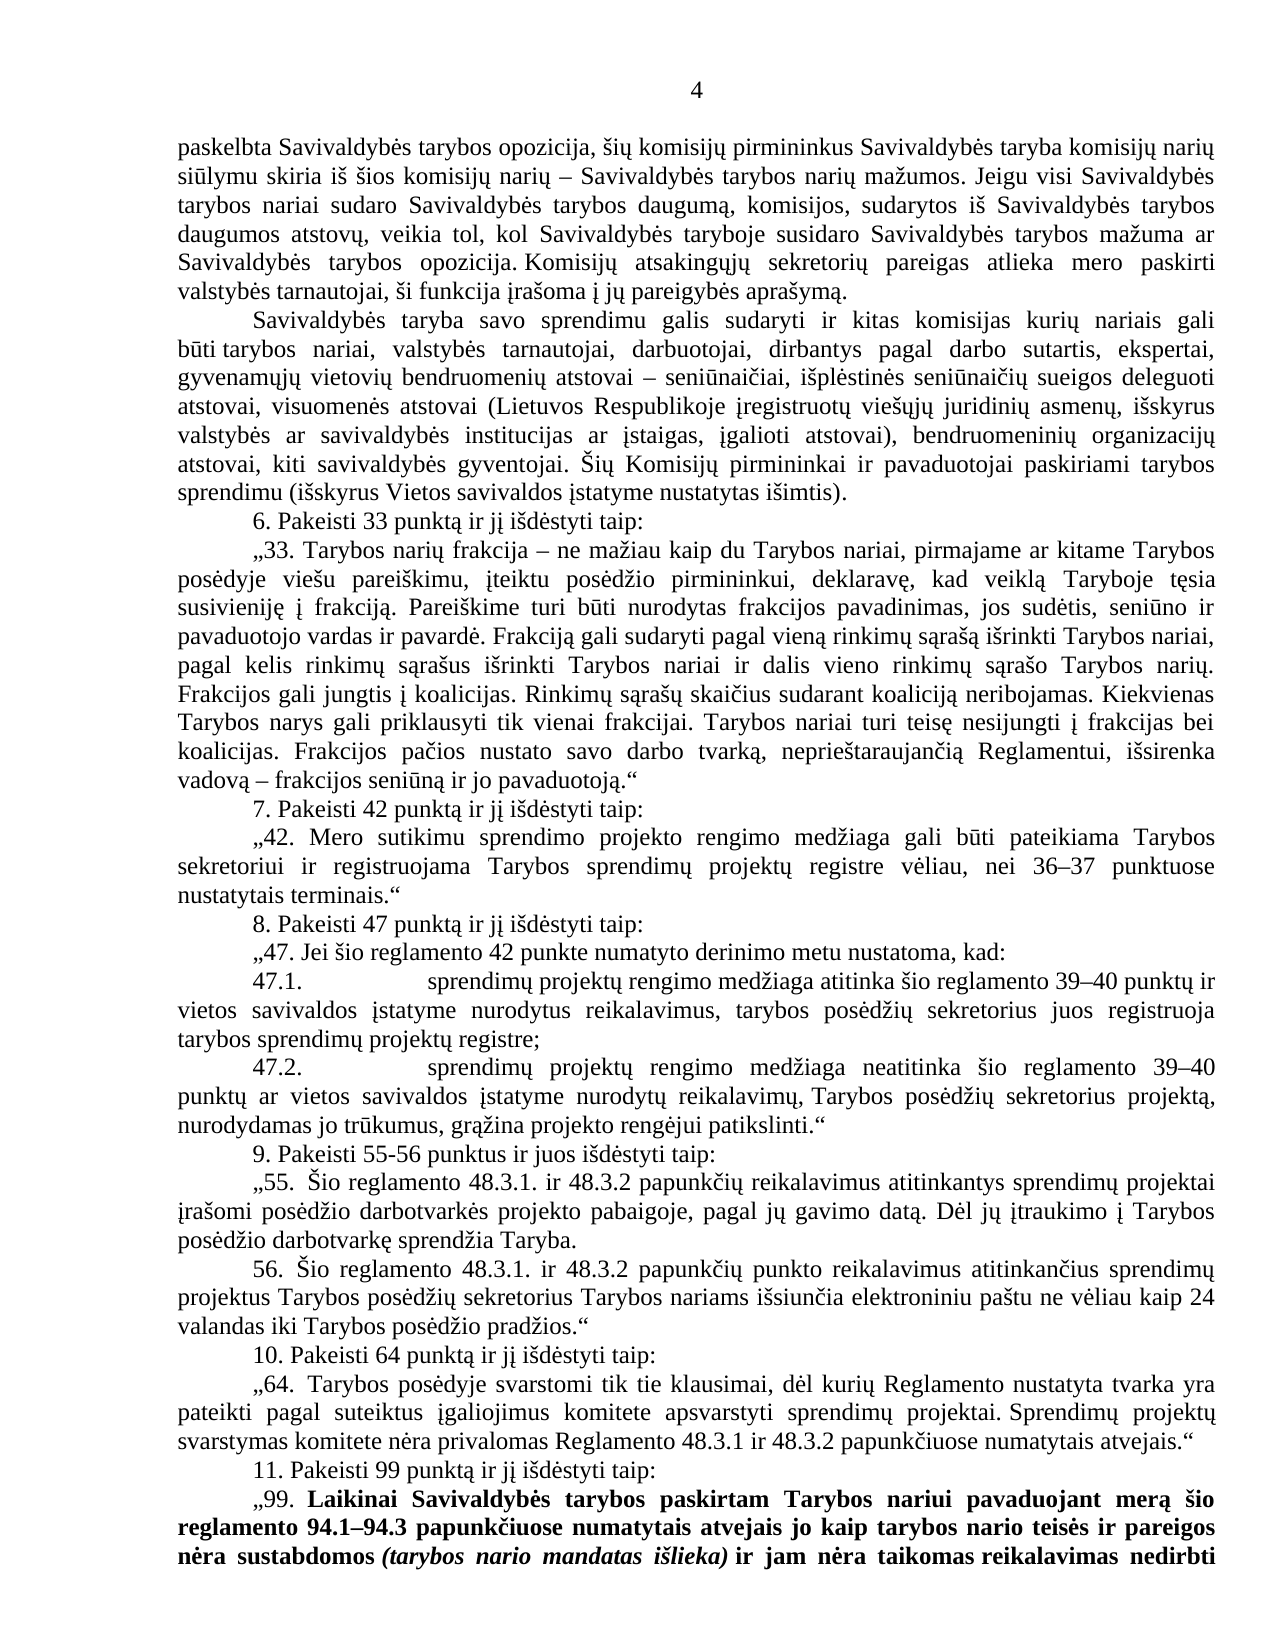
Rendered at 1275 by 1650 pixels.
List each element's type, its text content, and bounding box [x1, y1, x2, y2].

text 11. Pakeisti 99 punktą ir jį išdėstyti taip: [177, 1455, 1216, 1484]
text „42. Mero sutikimu sprendimo projekto rengimo medžiaga gali būti pateikiama Tarybos sekretoriui ir registruojama Tarybos sprendimų projektų registre vėliau, nei 36–37 punktuose nustatytais terminais.“ [177, 822, 1216, 909]
text 47.1. sprendimų projektų rengimo medžiaga atitinka šio reglamento 39–40 punktų ir vietos savivaldos įstatyme nurodytus reikalavimus, tarybos posėdžių sekretorius juos registruoja tarybos sprendimų projektų registre; [177, 966, 1216, 1052]
text paskelbta Savivaldybės tarybos opozicija, šių komisijų pirmininkus Savivaldybės taryba komisijų narių siūlymu skiria iš šios komisijų narių – Savivaldybės tarybos narių mažumos. Jeigu visi Savivaldybės tarybos nariai sudaro Savivaldybės tarybos daugumą, komisijos, sudarytos iš Savivaldybės tarybos daugumos atstovų, veikia tol, kol Savivaldybės taryboje susidaro Savivaldybės tarybos mažuma ar Savivaldybės tarybos opozicija. Komisijų atsakingųjų sekretorių pareigas atlieka mero paskirti valstybės tarnautojai, ši funkcija įrašoma į jų pareigybės aprašymą. [177, 132, 1216, 305]
text „64. Tarybos posėdyje svarstomi tik tie klausimai, dėl kurių Reglamento nustatyta tvarka yra pateikti pagal suteiktus įgaliojimus komitete apsvarstyti sprendimų projektai. Sprendimų projektų svarstymas komitete nėra privalomas Reglamento 48.3.1 ir 48.3.2 papunkčiuose numatytais atvejais.“ [177, 1369, 1216, 1455]
text „99. Laikinai Savivaldybės tarybos paskirtam Tarybos nariui pavaduojant merą šio reglamento 94.1–94.3 papunkčiuose numatytais atvejais jo kaip tarybos nario teisės ir pareigos nėra sustabdomos (tarybos nario mandatas išlieka) ir jam nėra taikomas reikalavimas nedirbti [177, 1484, 1216, 1570]
text 7. Pakeisti 42 punktą ir jį išdėstyti taip: [177, 794, 1216, 822]
text „47. Jei šio reglamento 42 punkte numatyto derinimo metu nustatoma, kad: [177, 937, 1216, 966]
text 8. Pakeisti 47 punktą ir jį išdėstyti taip: [177, 909, 1216, 937]
text 56. Šio reglamento 48.3.1. ir 48.3.2 papunkčių punkto reikalavimus atitinkančius sprendimų projektus Tarybos posėdžių sekretorius Tarybos nariams išsiunčia elektroniniu paštu ne vėliau kaip 24 valandas iki Tarybos posėdžio pradžios.“ [177, 1254, 1216, 1340]
text „33. Tarybos narių frakcija – ne mažiau kaip du Tarybos nariai, pirmajame ar kitame Tarybos posėdyje viešu pareiškimu, įteiktu posėdžio pirmininkui, deklaravę, kad veiklą Taryboje tęsia susivieniję į frakciją. Pareiškime turi būti nurodytas frakcijos pavadinimas, jos sudėtis, seniūno ir pavaduotojo vardas ir pavardė. Frakciją gali sudaryti pagal vieną rinkimų sąrašą išrinkti Tarybos nariai, pagal kelis rinkimų sąrašus išrinkti Tarybos nariai ir dalis vieno rinkimų sąrašo Tarybos narių. Frakcijos gali jungtis į koalicijas. Rinkimų sąrašų skaičius sudarant koaliciją neribojamas. Kiekvienas Tarybos narys gali priklausyti tik vienai frakcijai. Tarybos nariai turi teisę nesijungti į frakcijas bei koalicijas. Frakcijos pačios nustato savo darbo tvarką, neprieštaraujančią Reglamentui, išsirenka vadovą – frakcijos seniūną ir jo pavaduotoją.“ [177, 535, 1216, 794]
text 9. Pakeisti 55-56 punktus ir juos išdėstyti taip: [177, 1139, 1216, 1167]
text 47.2. sprendimų projektų rengimo medžiaga neatitinka šio reglamento 39–40 punktų ar vietos savivaldos įstatyme nurodytų reikalavimų, Tarybos posėdžių sekretorius projektą, nurodydamas jo trūkumus, grąžina projekto rengėjui patikslinti.“ [177, 1052, 1216, 1139]
text „55. Šio reglamento 48.3.1. ir 48.3.2 papunkčių reikalavimus atitinkantys sprendimų projektai įrašomi posėdžio darbotvarkės projekto pabaigoje, pagal jų gavimo datą. Dėl jų įtraukimo į Tarybos posėdžio darbotvarkę sprendžia Taryba. [177, 1167, 1216, 1254]
text 6. Pakeisti 33 punktą ir jį išdėstyti taip: [177, 506, 1216, 535]
text Savivaldybės taryba savo sprendimu galis sudaryti ir kitas komisijas kurių nariais gali būti tarybos nariai, valstybės tarnautojai, darbuotojai, dirbantys pagal darbo sutartis, ekspertai, gyvenamųjų vietovių bendruomenių atstovai – seniūnaičiai, išplėstinės seniūnaičių sueigos deleguoti atstovai, visuomenės atstovai (Lietuvos Respublikoje įregistruotų viešųjų juridinių asmenų, išskyrus valstybės ar savivaldybės institucijas ar įstaigas, įgalioti atstovai), bendruomeninių organizacijų atstovai, kiti savivaldybės gyventojai. Šių Komisijų pirmininkai ir pavaduotojai paskiriami tarybos sprendimu (išskyrus Vietos savivaldos įstatyme nustatytas išimtis). [177, 305, 1216, 506]
text 10. Pakeisti 64 punktą ir jį išdėstyti taip: [177, 1340, 1216, 1369]
